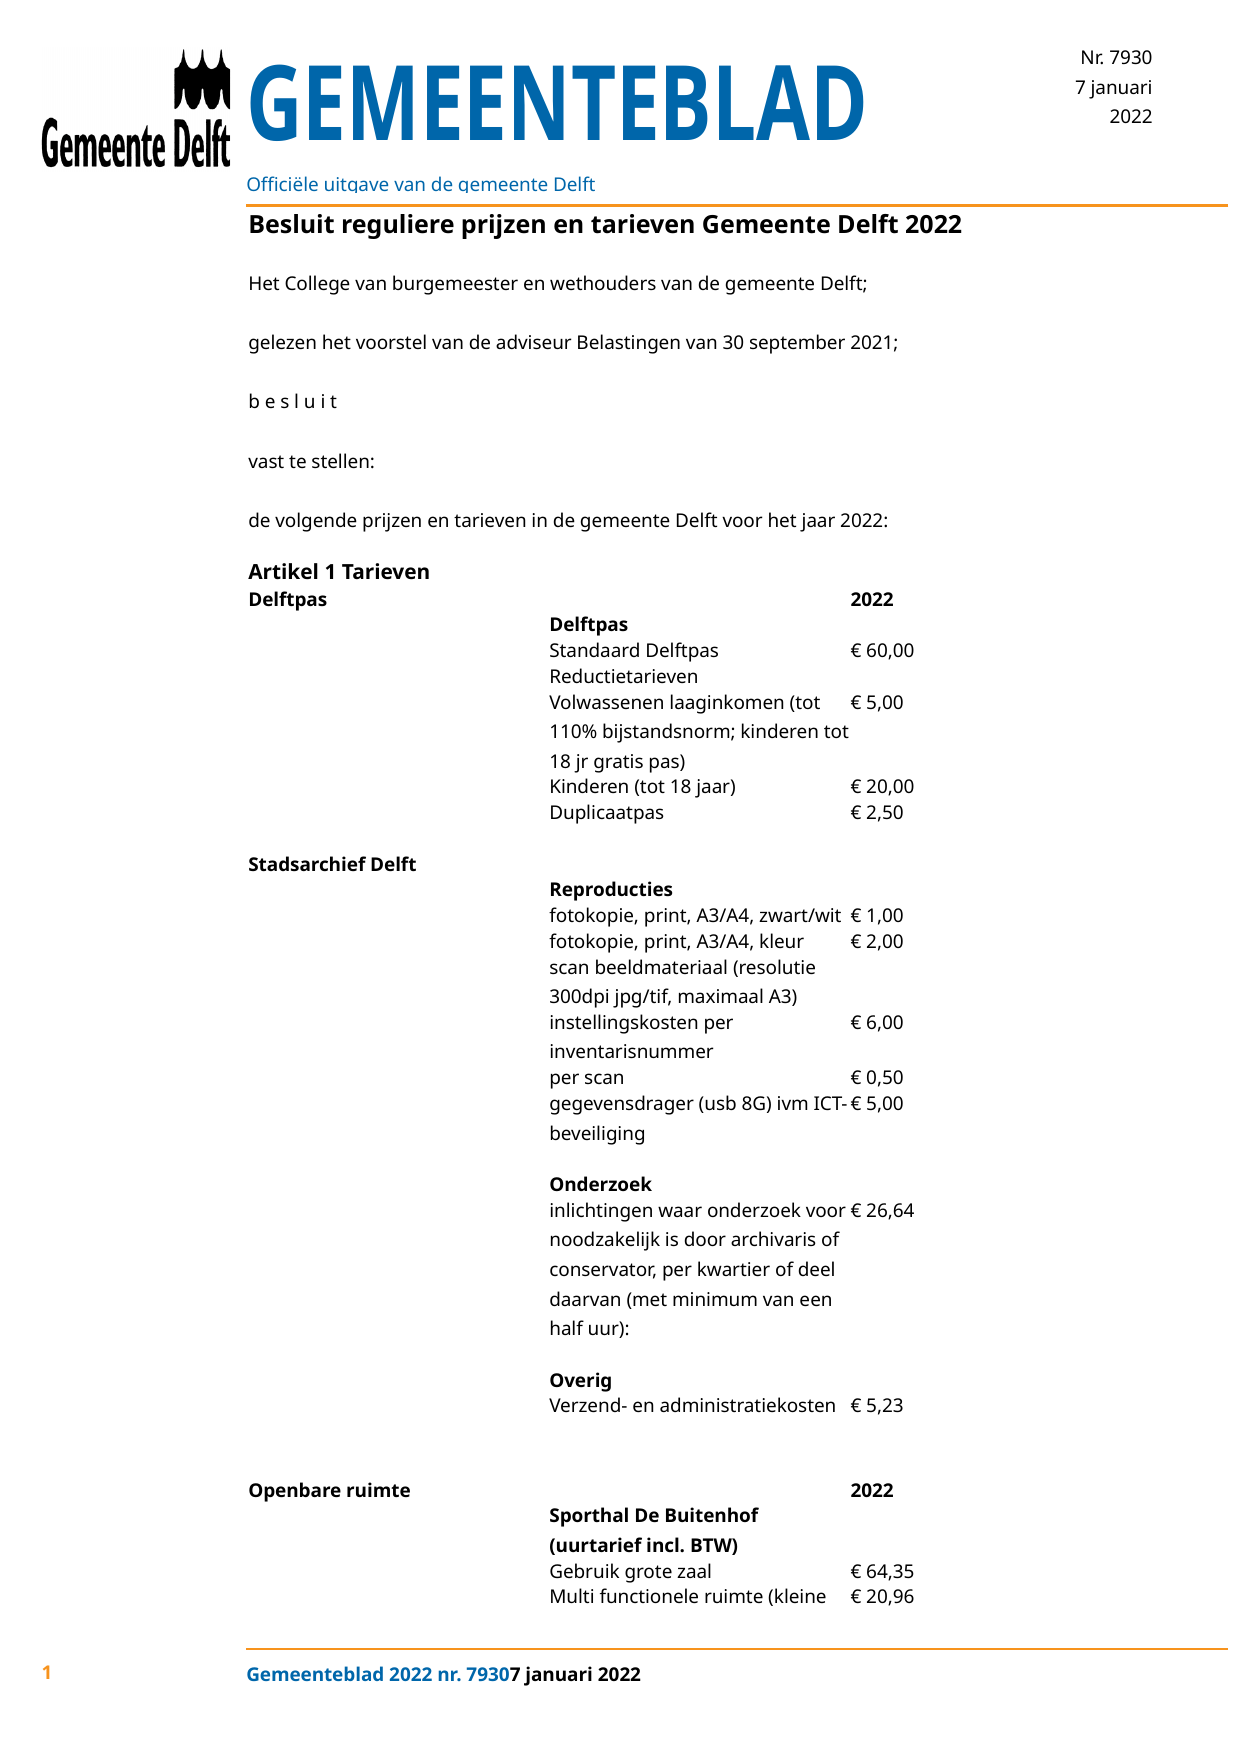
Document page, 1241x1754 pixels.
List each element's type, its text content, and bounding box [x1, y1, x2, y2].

text Besluit reguliere prijzen en tarieven Gemeente Delft 2022 [248, 207, 1152, 241]
table_cell € 26,64 [850, 1197, 1152, 1341]
table_cell [248, 903, 549, 928]
table_cell € 6,00 [850, 1009, 1152, 1064]
text Artikel 1 Tarieven [248, 557, 1152, 586]
table_cell Verzend- en administratiekosten [549, 1393, 850, 1418]
table_cell [248, 1393, 549, 1418]
table_cell [248, 928, 549, 954]
table_cell Standaard Delftpas [549, 638, 850, 663]
table_cell [248, 1090, 549, 1146]
table_cell Stadsarchief Delft [248, 851, 549, 877]
table_cell [248, 1171, 549, 1197]
table_cell scan beeldmateriaal (resolutie 300dpi jpg/tif, maximaal A3) [549, 954, 850, 1009]
table_cell [850, 825, 1152, 851]
table_header 2022 [850, 586, 1152, 612]
table_cell [850, 877, 1152, 902]
table_cell € 2,50 [850, 800, 1152, 825]
table_cell [850, 612, 1152, 637]
table_cell [248, 638, 549, 663]
table_cell € 60,00 [850, 638, 1152, 663]
table_cell [248, 1065, 549, 1090]
table_cell [248, 1503, 549, 1558]
table_cell fotokopie, print, A3/A4, kleur [549, 928, 850, 954]
table_cell Reproducties [549, 877, 850, 902]
table_cell per scan [549, 1065, 850, 1090]
table_cell [850, 1146, 1152, 1171]
table_cell [248, 1584, 549, 1609]
text vast te stellen: [248, 448, 1152, 473]
text b e s l u i t [248, 389, 1152, 414]
table_cell [248, 954, 549, 1009]
table_cell Duplicaatpas [549, 800, 850, 825]
table_cell Overig [549, 1367, 850, 1392]
table_cell Gebruik grote zaal [549, 1558, 850, 1584]
table_header [549, 586, 850, 612]
table_cell instellingskosten per inventarisnummer [549, 1009, 850, 1064]
table_cell [549, 1146, 850, 1171]
table_cell fotokopie, print, A3/A4, zwart/wit [549, 903, 850, 928]
table_cell [549, 825, 850, 851]
text de volgende prijzen en tarieven in de gemeente Delft voor het jaar 2022: [248, 507, 1152, 533]
table_header Delftpas [248, 586, 549, 612]
table_cell [248, 1009, 549, 1064]
table_cell [248, 689, 549, 774]
table_cell Delftpas [549, 612, 850, 637]
table_cell inlichtingen waar onderzoek voor noodzakelijk is door archivaris of conservator, per kwartier of deel daarvan (met minimum van een half uur): [549, 1197, 850, 1341]
table_cell [850, 1171, 1152, 1197]
table_header [549, 1477, 850, 1503]
table_cell [850, 1341, 1152, 1367]
table_cell [549, 851, 850, 877]
table_cell € 20,96 [850, 1584, 1152, 1609]
table_cell [248, 1146, 549, 1171]
table_cell [248, 1367, 549, 1392]
table_cell € 2,00 [850, 928, 1152, 954]
picture [41, 47, 231, 172]
table_cell [248, 800, 549, 825]
table_cell € 5,00 [850, 1090, 1152, 1146]
table_cell [850, 663, 1152, 689]
table_cell gegevensdrager (usb 8G) ivm ICT-beveiliging [549, 1090, 850, 1146]
table_cell € 64,35 [850, 1558, 1152, 1584]
table_cell Sporthal De Buitenhof (uurtarief incl. BTW) [549, 1503, 850, 1558]
table_cell [248, 1341, 549, 1367]
table_cell Onderzoek [549, 1171, 850, 1197]
table_cell € 1,00 [850, 903, 1152, 928]
table_cell [248, 1558, 549, 1584]
table_cell [248, 877, 549, 902]
table_cell [248, 1418, 549, 1444]
table_cell [248, 825, 549, 851]
table_cell [850, 1418, 1152, 1444]
table_cell Volwassenen laaginkomen (tot 110% bijstandsnorm; kinderen tot 18 jr gratis pas) [549, 689, 850, 774]
table_cell [850, 1367, 1152, 1392]
table_cell [850, 851, 1152, 877]
table_cell [549, 1418, 850, 1444]
table_cell Multi functionele ruimte (kleine [549, 1584, 850, 1609]
table_cell [248, 774, 549, 799]
text Het College van burgemeester en wethouders van de gemeente Delft; [248, 270, 1152, 296]
table_cell € 0,50 [850, 1065, 1152, 1090]
table_cell [549, 1341, 850, 1367]
table_cell € 5,00 [850, 689, 1152, 774]
table_cell [248, 1197, 549, 1341]
table_cell [850, 954, 1152, 1009]
table_cell [248, 612, 549, 637]
table_cell [850, 1503, 1152, 1558]
table_cell [248, 663, 549, 689]
table_cell Reductietarieven [549, 663, 850, 689]
table_cell € 5,23 [850, 1393, 1152, 1418]
table_cell € 20,00 [850, 774, 1152, 799]
table_header 2022 [850, 1477, 1152, 1503]
table_cell Kinderen (tot 18 jaar) [549, 774, 850, 799]
text gelezen het voorstel van de adviseur Belastingen van 30 september 2021; [248, 329, 1152, 355]
table_header Openbare ruimte [248, 1477, 549, 1503]
